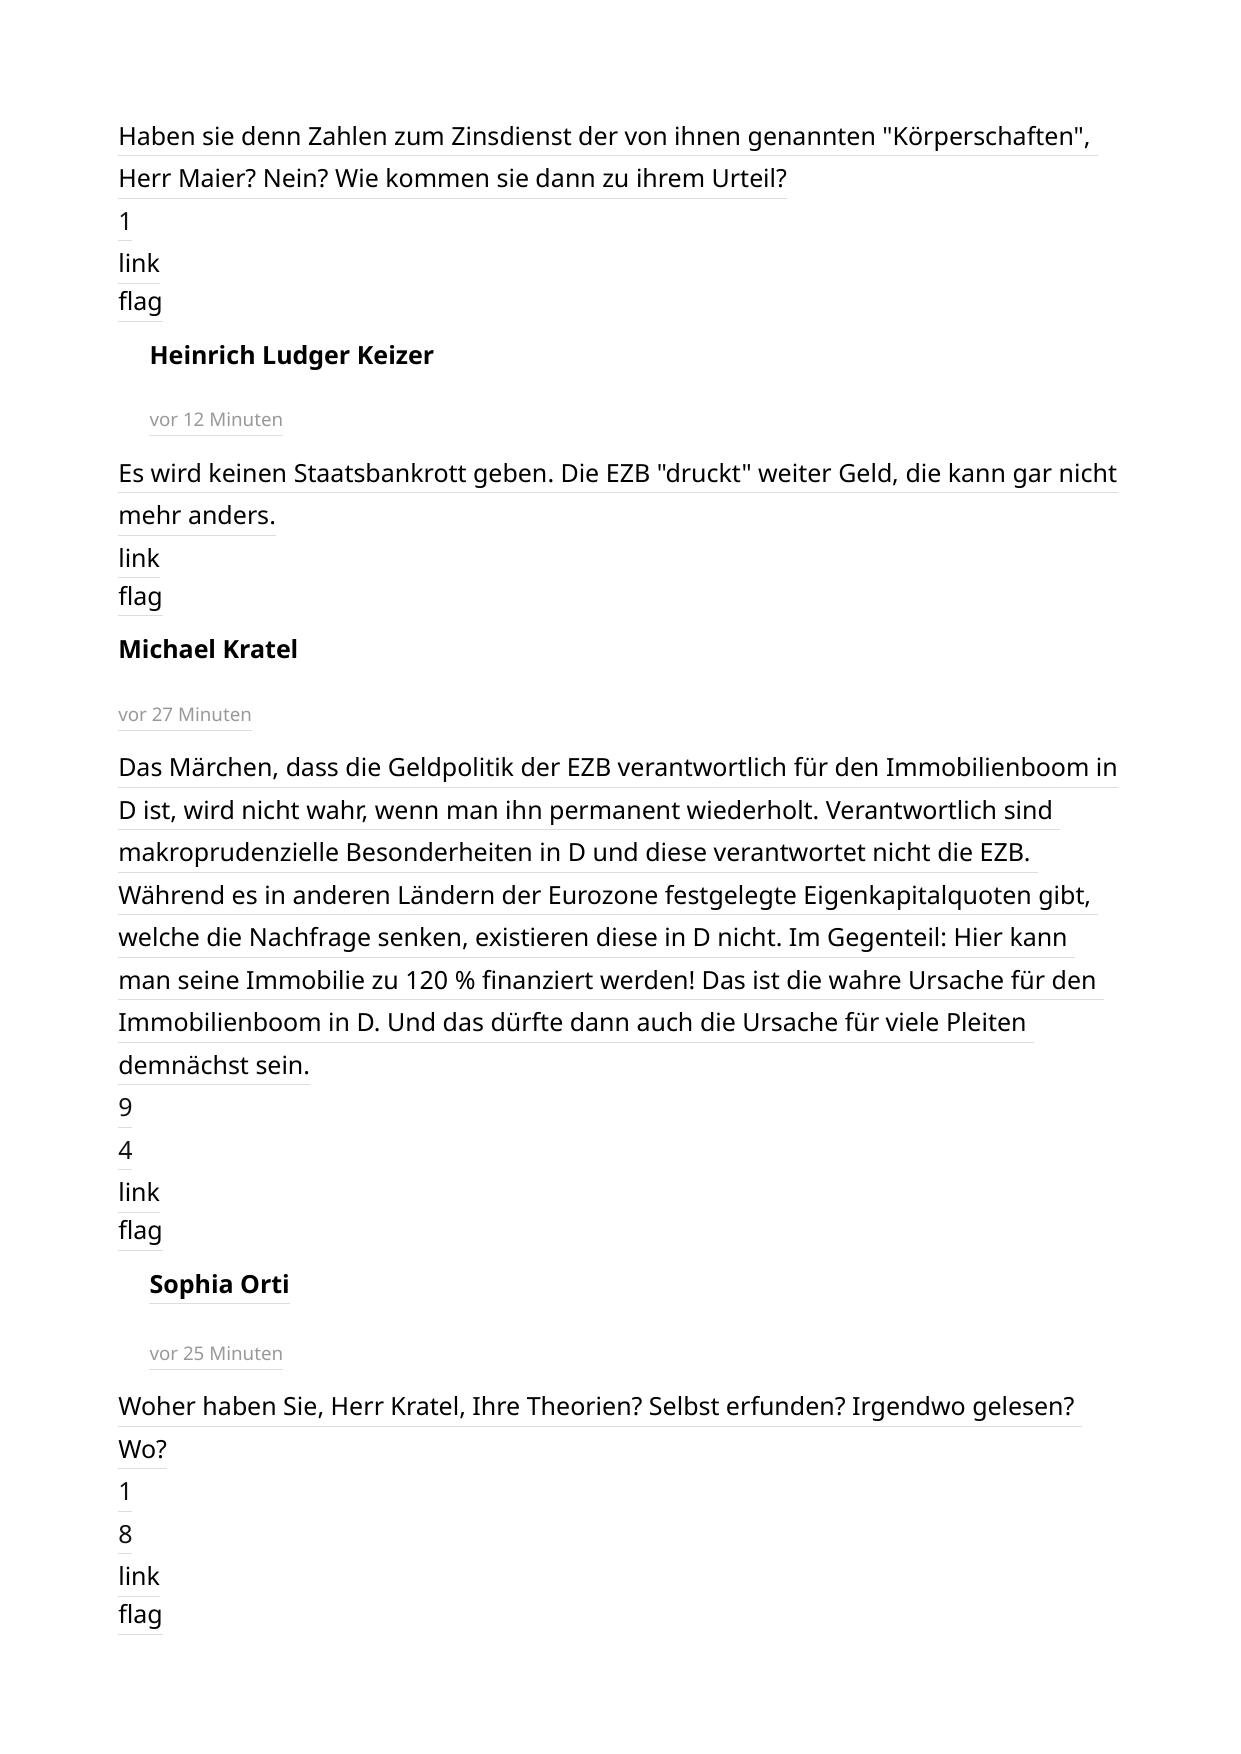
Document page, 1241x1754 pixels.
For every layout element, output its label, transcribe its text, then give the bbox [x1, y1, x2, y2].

text Das Märchen, dass die Geldpolitik der EZB verantwortlich für den Immobilienboom in D ist, wird nicht wahr, wenn man ihn permanent wiederholt. Verantwortlich sind makroprudenzielle Besonderheiten in D und diese verantwortet nicht die EZB. Während es in anderen Ländern der Eurozone festgelegte Eigenkapitalquoten gibt, welche die Nachfrage senken, existieren diese in D nicht. Im Gegenteil: Hier kann man seine Immobilie zu 120 % finanziert werden! Das ist die wahre Ursache für den Immobilienboom in D. Und das dürfte dann auch die Ursache für viele Pleiten demnächst sein. [118, 750, 1122, 1085]
text vor 12 Minuten [149, 407, 1117, 436]
text Haben sie denn Zahlen zum Zinsdienst der von ihnen genannten "Körperschaften", Herr Maier? Nein? Wie kommen sie dann zu ihrem Urteil? [118, 118, 1122, 199]
text Michael Kratel [118, 632, 1122, 666]
text flag [118, 578, 1122, 616]
text flag [118, 1213, 1122, 1251]
text flag [118, 284, 1122, 322]
text link [118, 246, 1122, 284]
text vor 25 Minuten [149, 1340, 1117, 1370]
text Woher haben Sie, Herr Kratel, Ihre Theorien? Selbst erfunden? Irgendwo gelesen? Wo? [118, 1389, 1122, 1469]
text 4 [118, 1132, 1122, 1170]
text vor 27 Minuten [118, 701, 1117, 731]
text Sophia Orti [149, 1266, 1122, 1304]
text link [118, 1175, 1122, 1213]
text 8 [118, 1516, 1122, 1554]
text link [118, 1559, 1122, 1597]
text Heinrich Ludger Keizer [149, 337, 1122, 371]
text 9 [118, 1090, 1122, 1128]
text Es wird keinen Staatsbankrott geben. Die EZB "druckt" weiter Geld, die kann gar nicht mehr anders. [118, 455, 1122, 536]
text link [118, 540, 1122, 578]
text 1 [118, 1474, 1122, 1512]
text flag [118, 1597, 1122, 1635]
text 1 [118, 203, 1122, 241]
